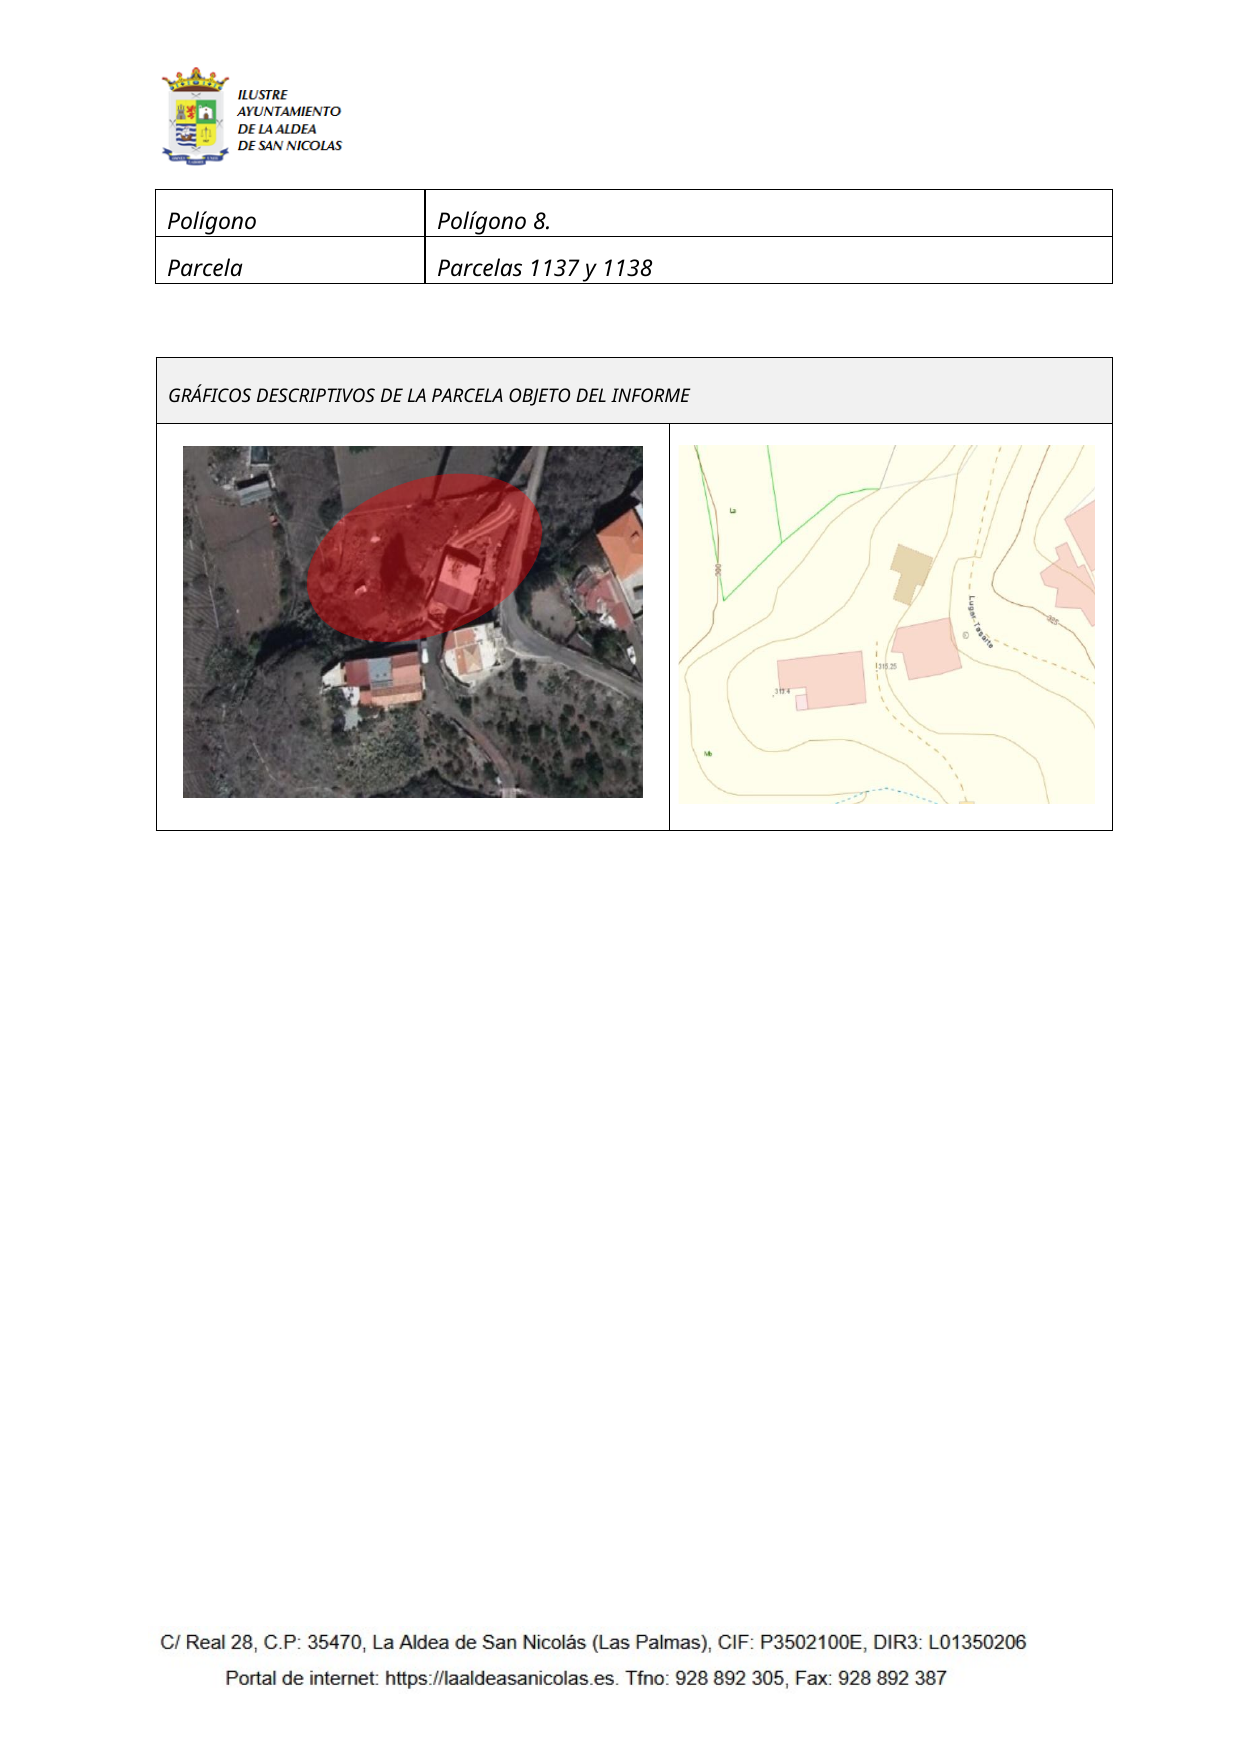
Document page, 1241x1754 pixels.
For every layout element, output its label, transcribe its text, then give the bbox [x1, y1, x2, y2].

table_header GRÁFICOS DESCRIPTIVOS DE LA PARCELA OBJETO DEL INFORME [157, 358, 1112, 423]
picture [148, 59, 358, 173]
picture [678, 445, 1095, 804]
table_cell Polígono 8. [426, 190, 1112, 236]
table_cell [157, 424, 669, 830]
picture [183, 446, 643, 798]
picture [148, 1626, 1034, 1694]
table_cell Polígono [156, 190, 424, 236]
table_cell Parcela [156, 237, 424, 283]
table_cell [670, 424, 1112, 830]
table_cell Parcelas 1137 y 1138 [426, 237, 1112, 283]
